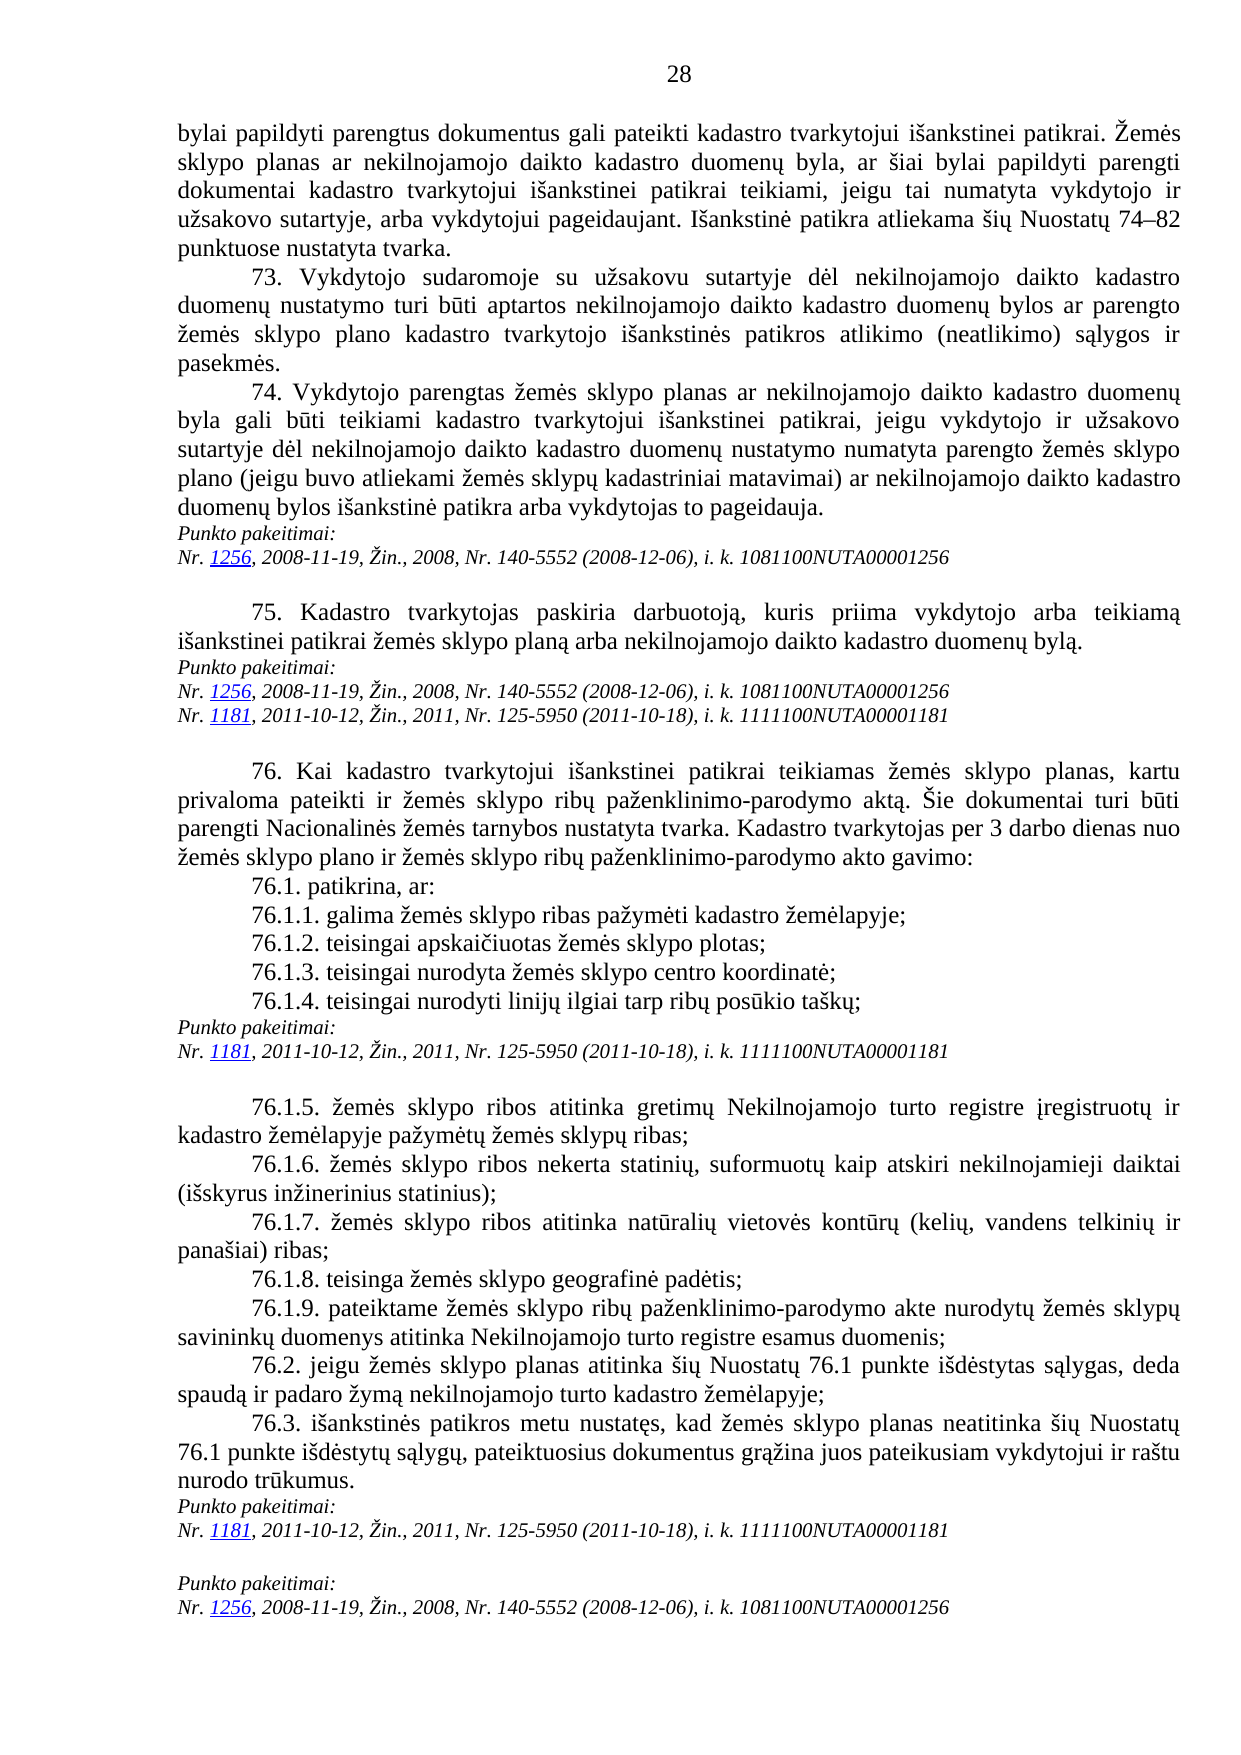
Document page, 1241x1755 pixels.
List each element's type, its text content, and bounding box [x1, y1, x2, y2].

text Nr. 1181, 2011-10-12, Žin., 2011, Nr. 125-5950 (2011-10-18), i. k. 1111100NUTA00001181 [177, 1518, 1181, 1542]
text Nr. 1181, 2011-10-12, Žin., 2011, Nr. 125-5950 (2011-10-18), i. k. 1111100NUTA00001181 [177, 1039, 1181, 1063]
text Nr. 1256, 2008-11-19, Žin., 2008, Nr. 140-5552 (2008-12-06), i. k. 1081100NUTA00001256 [177, 679, 1181, 703]
text 76.2. jeigu žemės sklypo planas atitinka šių Nuostatų 76.1 punkte išdėstytas sąlygas, deda spaudą ir padaro žymą nekilnojamojo turto kadastro žemėlapyje; [177, 1350, 1181, 1408]
text Punkto pakeitimai: [177, 1494, 1181, 1518]
text 75. Kadastro tvarkytojas paskiria darbuotoją, kuris priima vykdytojo arba teikiamą išankstinei patikrai žemės sklypo planą arba nekilnojamojo daikto kadastro duomenų bylą. [177, 597, 1181, 655]
text Punkto pakeitimai: [177, 1571, 1181, 1595]
text 76.1.6. žemės sklypo ribos nekerta statinių, suformuotų kaip atskiri nekilnojamieji daiktai (išskyrus inžinerinius statinius); [177, 1149, 1181, 1207]
text 76.1.7. žemės sklypo ribos atitinka natūralių vietovės kontūrų (kelių, vandens telkinių ir panašiai) ribas; [177, 1207, 1181, 1264]
text Nr. 1181, 2011-10-12, Žin., 2011, Nr. 125-5950 (2011-10-18), i. k. 1111100NUTA00001181 [177, 703, 1181, 727]
text 76.3. išankstinės patikros metu nustatęs, kad žemės sklypo planas neatitinka šių Nuostatų 76.1 punkte išdėstytų sąlygų, pateiktuosius dokumentus grąžina juos pateikusiam vykdytojui ir raštu nurodo trūkumus. [177, 1408, 1181, 1494]
text 76.1.8. teisinga žemės sklypo geografinė padėtis; [177, 1264, 1181, 1293]
text Nr. 1256, 2008-11-19, Žin., 2008, Nr. 140-5552 (2008-12-06), i. k. 1081100NUTA00001256 [177, 1595, 1181, 1619]
text 76.1. patikrina, ar: [177, 871, 1181, 900]
text 76.1.2. teisingai apskaičiuotas žemės sklypo plotas; [177, 928, 1181, 957]
text 76.1.5. žemės sklypo ribos atitinka gretimų Nekilnojamojo turto registre įregistruotų ir kadastro žemėlapyje pažymėtų žemės sklypų ribas; [177, 1092, 1181, 1149]
text 76.1.4. teisingai nurodyti linijų ilgiai tarp ribų posūkio taškų; [177, 986, 1181, 1015]
text Punkto pakeitimai: [177, 1015, 1181, 1039]
text 76.1.3. teisingai nurodyta žemės sklypo centro koordinatė; [177, 957, 1181, 986]
text 76. Kai kadastro tvarkytojui išankstinei patikrai teikiamas žemės sklypo planas, kartu privaloma pateikti ir žemės sklypo ribų paženklinimo-parodymo aktą. Šie dokumentai turi būti parengti Nacionalinės žemės tarnybos nustatyta tvarka. Kadastro tvarkytojas per 3 darbo dienas nuo žemės sklypo plano ir žemės sklypo ribų paženklinimo-parodymo akto gavimo: [177, 756, 1181, 871]
text Nr. 1256, 2008-11-19, Žin., 2008, Nr. 140-5552 (2008-12-06), i. k. 1081100NUTA00001256 [177, 545, 1181, 569]
text 74. Vykdytojo parengtas žemės sklypo planas ar nekilnojamojo daikto kadastro duomenų byla gali būti teikiami kadastro tvarkytojui išankstinei patikrai, jeigu vykdytojo ir užsakovo sutartyje dėl nekilnojamojo daikto kadastro duomenų nustatymo numatyta parengto žemės sklypo plano (jeigu buvo atliekami žemės sklypų kadastriniai matavimai) ar nekilnojamojo daikto kadastro duomenų bylos išankstinė patikra arba vykdytojas to pageidauja. [177, 377, 1181, 521]
text Punkto pakeitimai: [177, 521, 1181, 545]
text 76.1.9. pateiktame žemės sklypo ribų paženklinimo-parodymo akte nurodytų žemės sklypų savininkų duomenys atitinka Nekilnojamojo turto registre esamus duomenis; [177, 1293, 1181, 1350]
text Punkto pakeitimai: [177, 655, 1181, 679]
text 73. Vykdytojo sudaromoje su užsakovu sutartyje dėl nekilnojamojo daikto kadastro duomenų nustatymo turi būti aptartos nekilnojamojo daikto kadastro duomenų bylos ar parengto žemės sklypo plano kadastro tvarkytojo išankstinės patikros atlikimo (neatlikimo) sąlygos ir pasekmės. [177, 262, 1181, 377]
text 76.1.1. galima žemės sklypo ribas pažymėti kadastro žemėlapyje; [177, 900, 1181, 928]
text bylai papildyti parengtus dokumentus gali pateikti kadastro tvarkytojui išankstinei patikrai. Žemės sklypo planas ar nekilnojamojo daikto kadastro duomenų byla, ar šiai bylai papildyti parengti dokumentai kadastro tvarkytojui išankstinei patikrai teikiami, jeigu tai numatyta vykdytojo ir užsakovo sutartyje, arba vykdytojui pageidaujant. Išankstinė patikra atliekama šių Nuostatų 74–82 punktuose nustatyta tvarka. [177, 118, 1181, 262]
